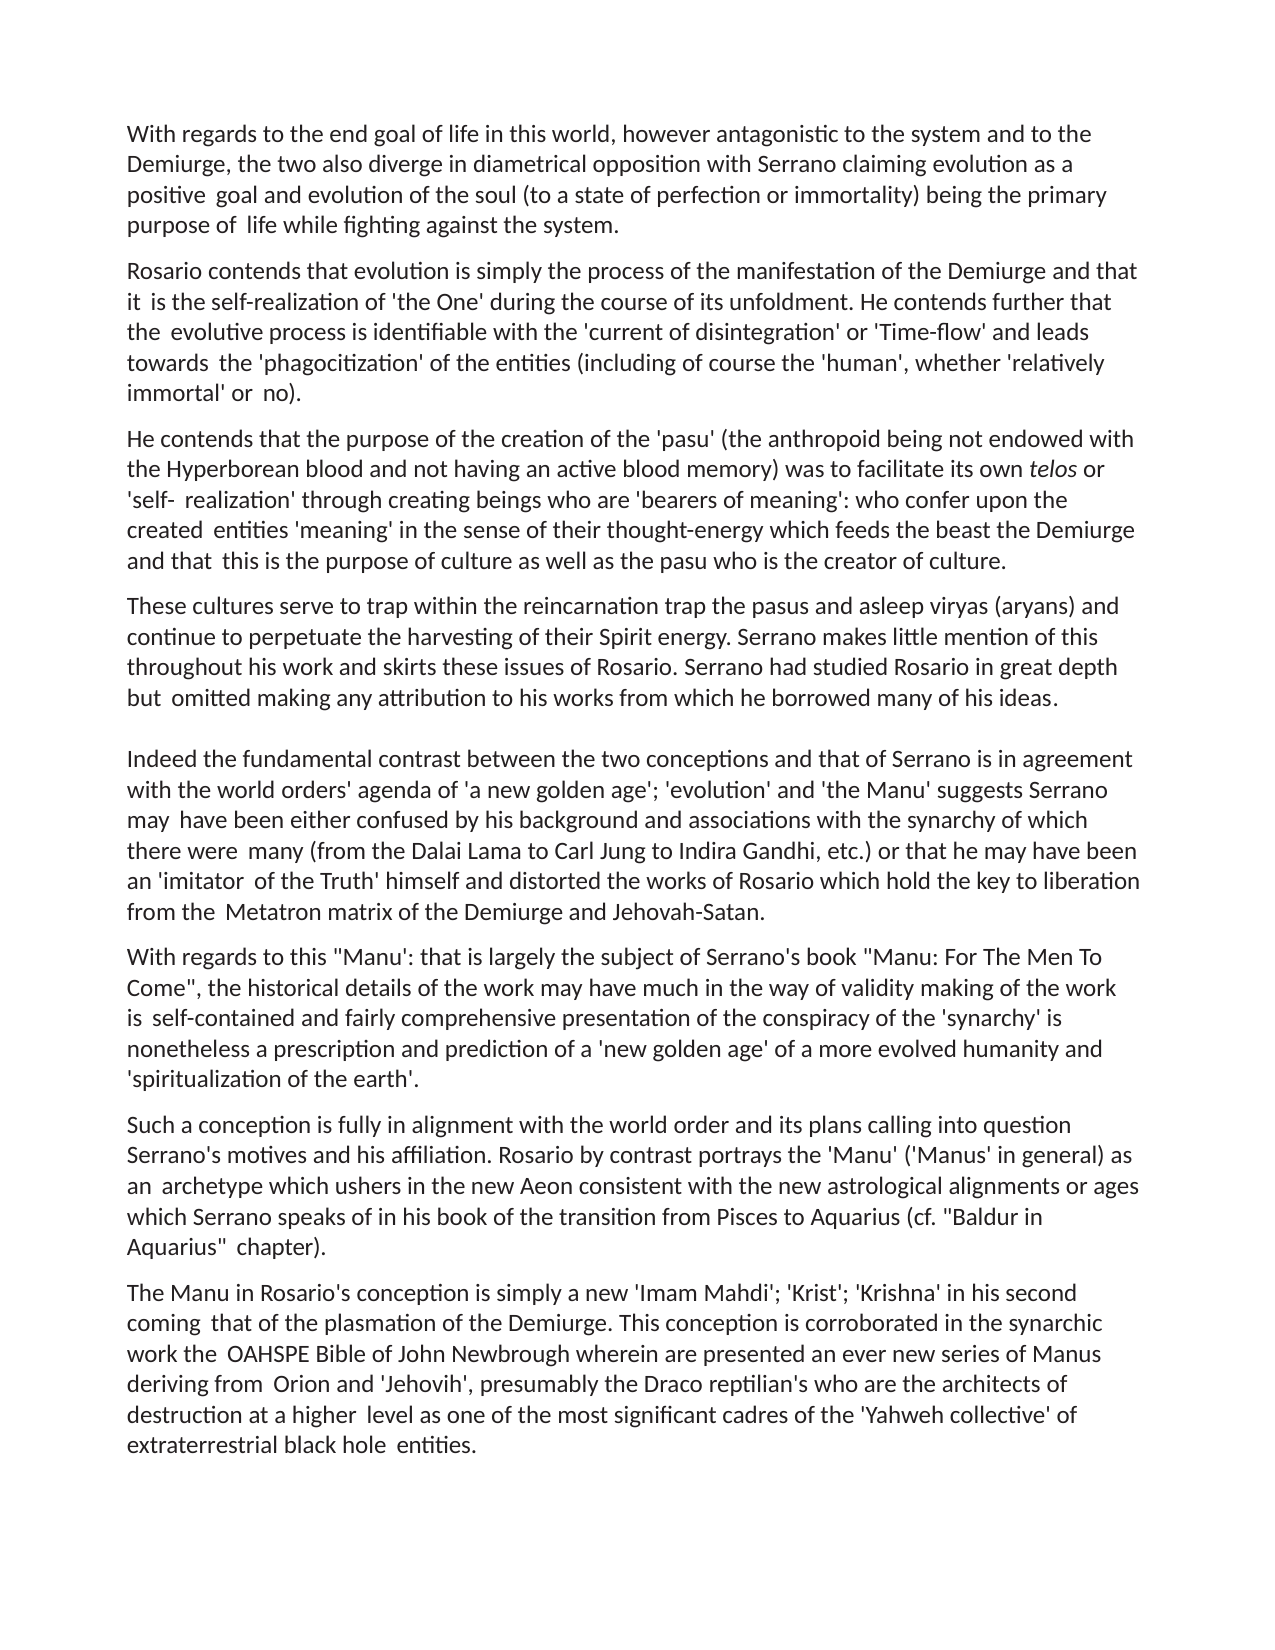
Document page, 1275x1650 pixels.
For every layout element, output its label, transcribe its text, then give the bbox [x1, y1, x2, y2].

text These cultures serve to trap within the reincarnation trap the pasus and asleep viryas (aryans) and continue to perpetuate the harvesting of their Spirit energy. Serrano makes little mention of this throughout his work and skirts these issues of Rosario. Serrano had studied Rosario in great depth but omitted making any attribution to his works from which he borrowed many of his ideas. [127, 590, 1157, 712]
text He contends that the purpose of the creation of the 'pasu' (the anthropoid being not endowed with the Hyperborean blood and not having an active blood memory) was to facilitate its own telos or 'self- realization' through creating beings who are 'bearers of meaning': who confer upon the created entities 'meaning' in the sense of their thought-energy which feeds the beast the Demiurge and that this is the purpose of culture as well as the pasu who is the creator of culture. [127, 423, 1144, 575]
text With regards to the end goal of life in this world, however antagonistic to the system and to the Demiurge, the two also diverge in diametrical opposition with Serrano claiming evolution as a positive goal and evolution of the soul (to a state of perfection or immortality) being the primary purpose of life while fighting against the system. [127, 118, 1144, 240]
text Such a conception is fully in alignment with the world order and its plans calling into question Serrano's motives and his affiliation. Rosario by contrast portrays the 'Manu' ('Manus' in general) as an archetype which ushers in the new Aeon consistent with the new astrological alignments or ages which Serrano speaks of in his book of the transition from Pisces to Aquarius (cf. "Baldur in Aquarius" chapter). [127, 1109, 1148, 1262]
text With regards to this "Manu': that is largely the subject of Serrano's book "Manu: For The Men To Come", the historical details of the work may have much in the way of validity making of the work is self-contained and fairly comprehensive presentation of the conspiracy of the 'synarchy' is nonetheless a prescription and prediction of a 'new golden age' of a more evolved humanity and 'spiritualization of the earth'. [127, 941, 1129, 1094]
text The Manu in Rosario's conception is simply a new 'Imam Mahdi'; 'Krist'; 'Krishna' in his second coming that of the plasmation of the Demiurge. This conception is corroborated in the synarchic work the OAHSPE Bible of John Newbrough wherein are presented an ever new series of Manus deriving from Orion and 'Jehovih', presumably the Draco reptilian's who are the architects of destruction at a higher level as one of the most significant cadres of the 'Yahweh collective' of extraterrestrial black hole entities. [127, 1277, 1148, 1460]
text Indeed the fundamental contrast between the two conceptions and that of Serrano is in agreement with the world orders' agenda of 'a new golden age'; 'evolution' and 'the Manu' suggests Serrano may have been either confused by his background and associations with the synarchy of which there were many (from the Dalai Lama to Carl Jung to Indira Gandhi, etc.) or that he may have been an 'imitator of the Truth' himself and distorted the works of Rosario which hold the key to liberation from the Metatron matrix of the Demiurge and Jehovah-Satan. [127, 743, 1144, 926]
text Rosario contends that evolution is simply the process of the manifestation of the Demiurge and that it is the self-realization of 'the One' during the course of its unfoldment. He contends further that the evolutive process is identifiable with the 'current of disintegration' or 'Time-flow' and leads towards the 'phagocitization' of the entities (including of course the 'human', whether 'relatively immortal' or no). [127, 255, 1144, 408]
